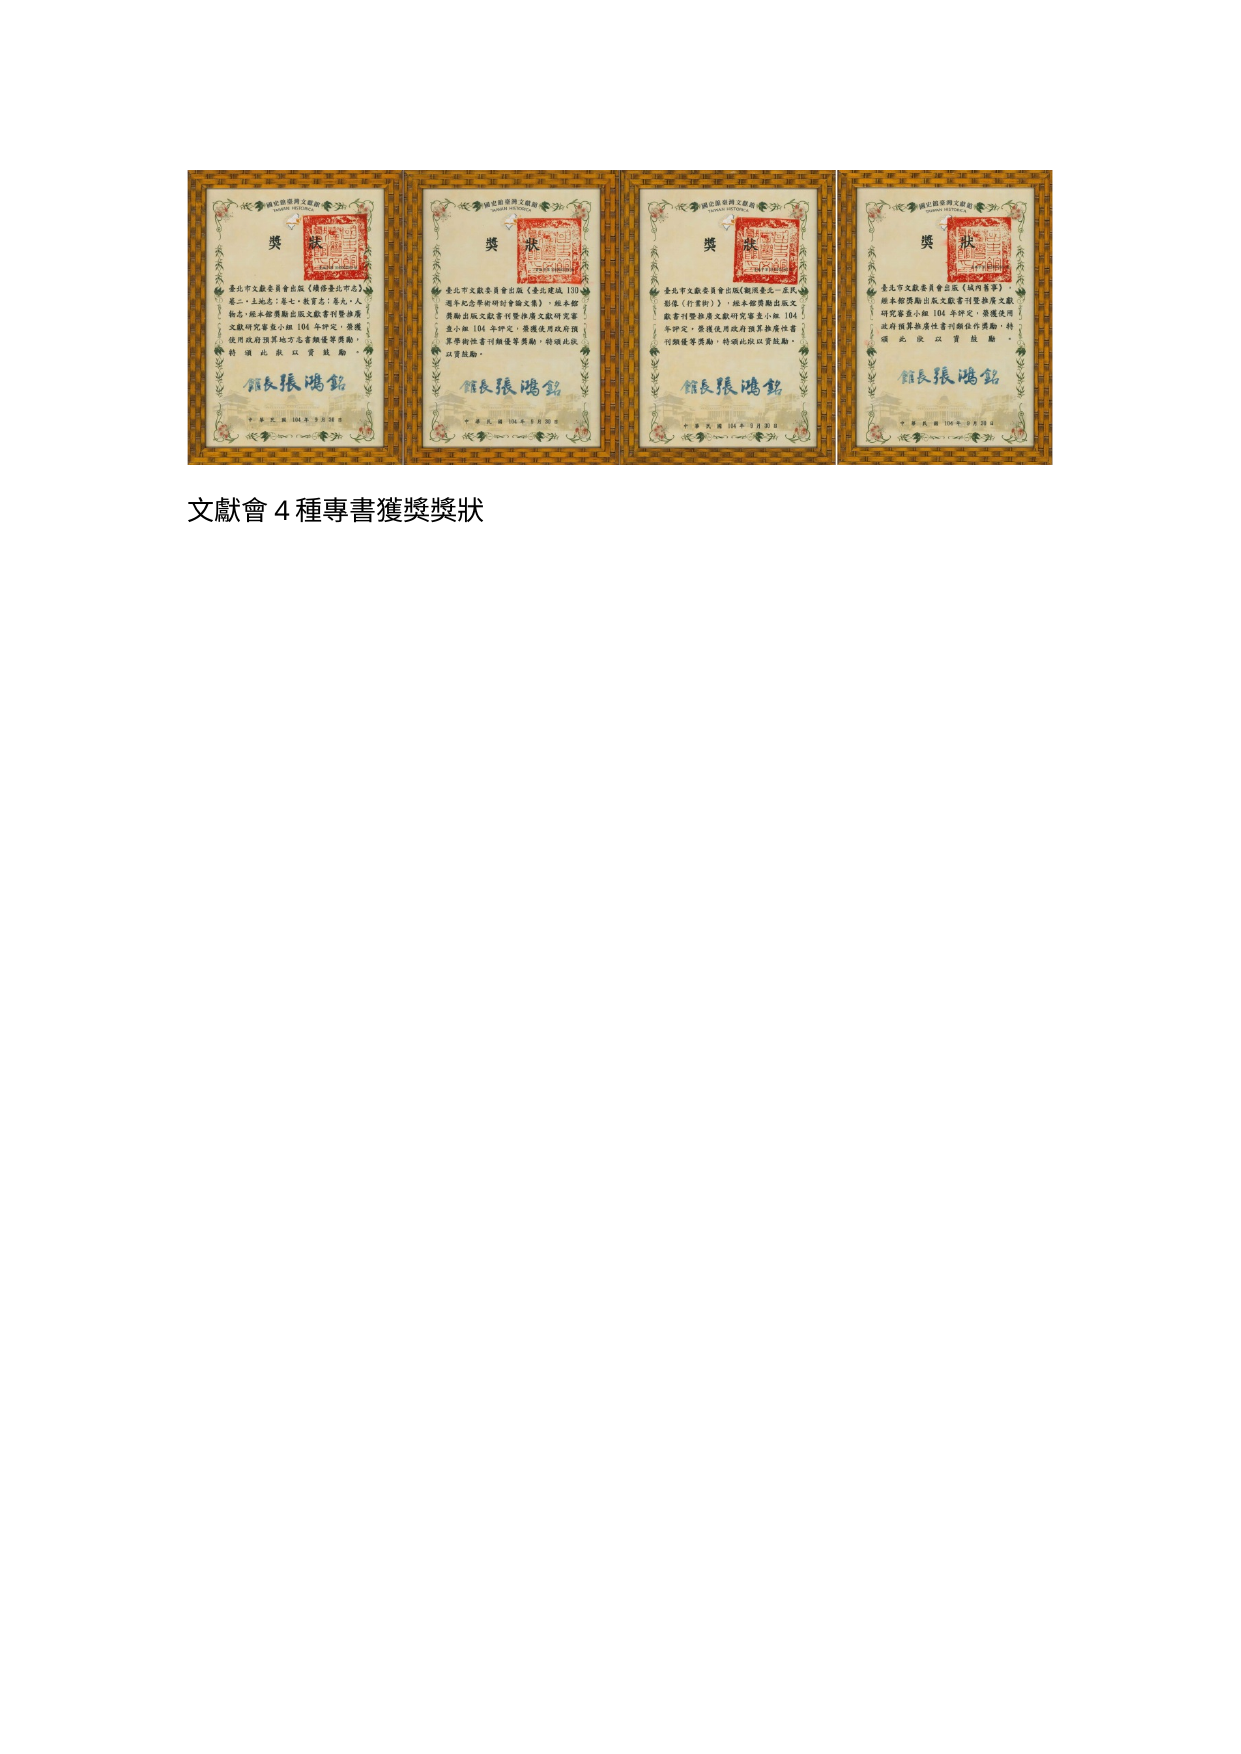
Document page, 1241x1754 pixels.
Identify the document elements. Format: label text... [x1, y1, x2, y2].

text 文獻會4種專書獲獎獎狀 [187, 465, 1053, 539]
picture [187, 170, 1053, 465]
